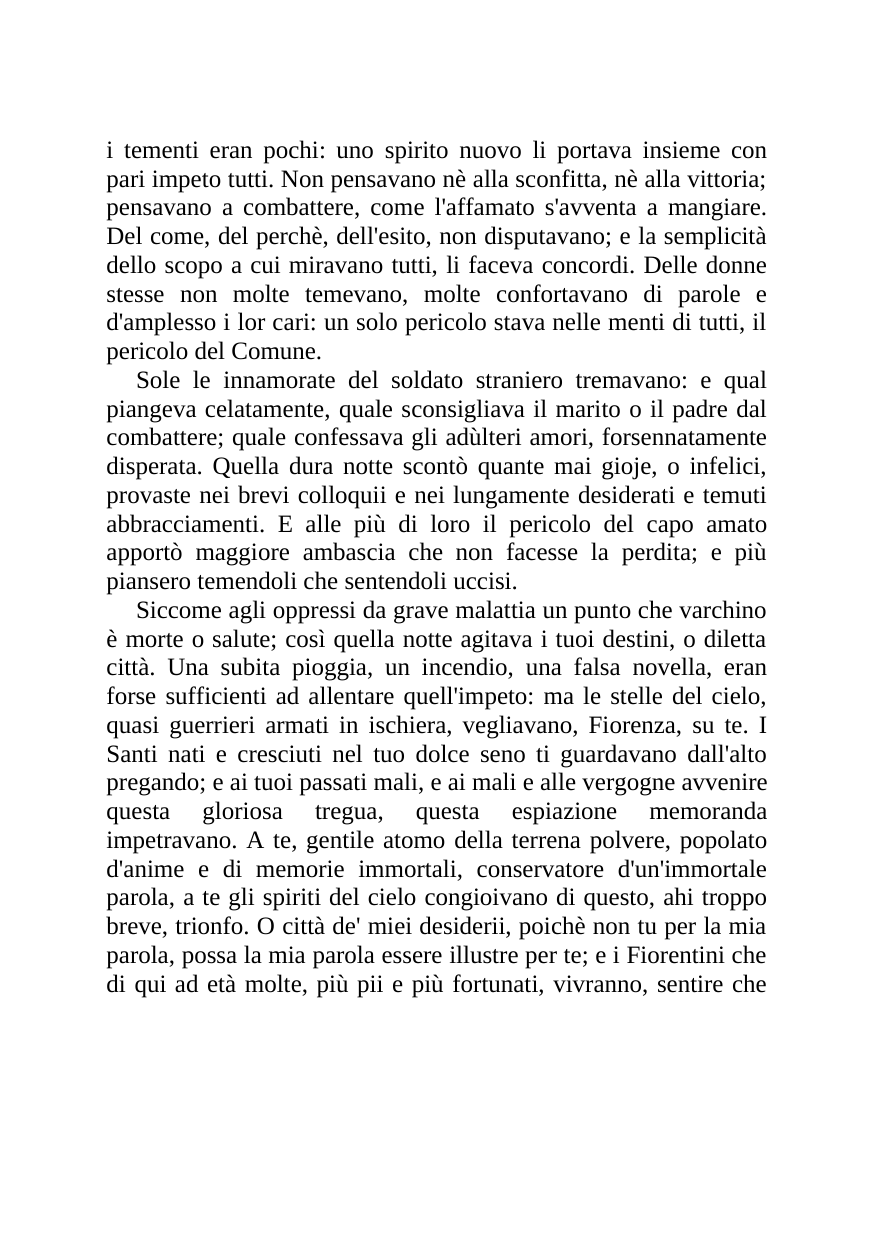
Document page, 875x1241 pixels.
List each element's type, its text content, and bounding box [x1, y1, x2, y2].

text Siccome agli oppressi da grave malattia un punto che varchino è morte o salute; così quella notte agitava i tuoi destini, o diletta città. Una subita pioggia, un incendio, una falsa novella, eran forse sufficienti ad allentare quell'impeto: ma le stelle del cielo, quasi guerrieri armati in ischiera, vegliavano, Fiorenza, su te. I Santi nati e cresciuti nel tuo dolce seno ti guardavano dall'alto pregando; e ai tuoi passati mali, e ai mali e alle vergogne avvenire questa gloriosa tregua, questa espiazione memoranda impetravano. A te, gentile atomo della terrena polvere, popolato d'anime e di memorie immortali, conservatore d'un'immortale parola, a te gli spiriti del cielo congioivano di questo, ahi troppo breve, trionfo. O città de' miei desiderii, poichè non tu per la mia parola, possa la mia parola essere illustre per te; e i Fiorentini che di qui ad età molte, più pii e più fortunati, vivranno, sentire che [106, 595, 768, 997]
text i tementi eran pochi: uno spirito nuovo li portava insieme con pari impeto tutti. Non pensavano nè alla sconfitta, nè alla vittoria; pensavano a combattere, come l'affamato s'avventa a mangiare. Del come, del perchè, dell'esito, non disputavano; e la semplicità dello scopo a cui miravano tutti, li faceva concordi. Delle donne stesse non molte temevano, molte confortavano di parole e d'amplesso i lor cari: un solo pericolo stava nelle menti di tutti, il pericolo del Comune. [106, 135, 768, 365]
text Sole le innamorate del soldato straniero tremavano: e qual piangeva celatamente, quale sconsigliava il marito o il padre dal combattere; quale confessava gli adùlteri amori, forsennatamente disperata. Quella dura notte scontò quante mai gioje, o infelici, provaste nei brevi colloquii e nei lungamente desiderati e temuti abbracciamenti. E alle più di loro il pericolo del capo amato apportò maggiore ambascia che non facesse la perdita; e più piansero temendoli che sentendoli uccisi. [106, 365, 768, 595]
